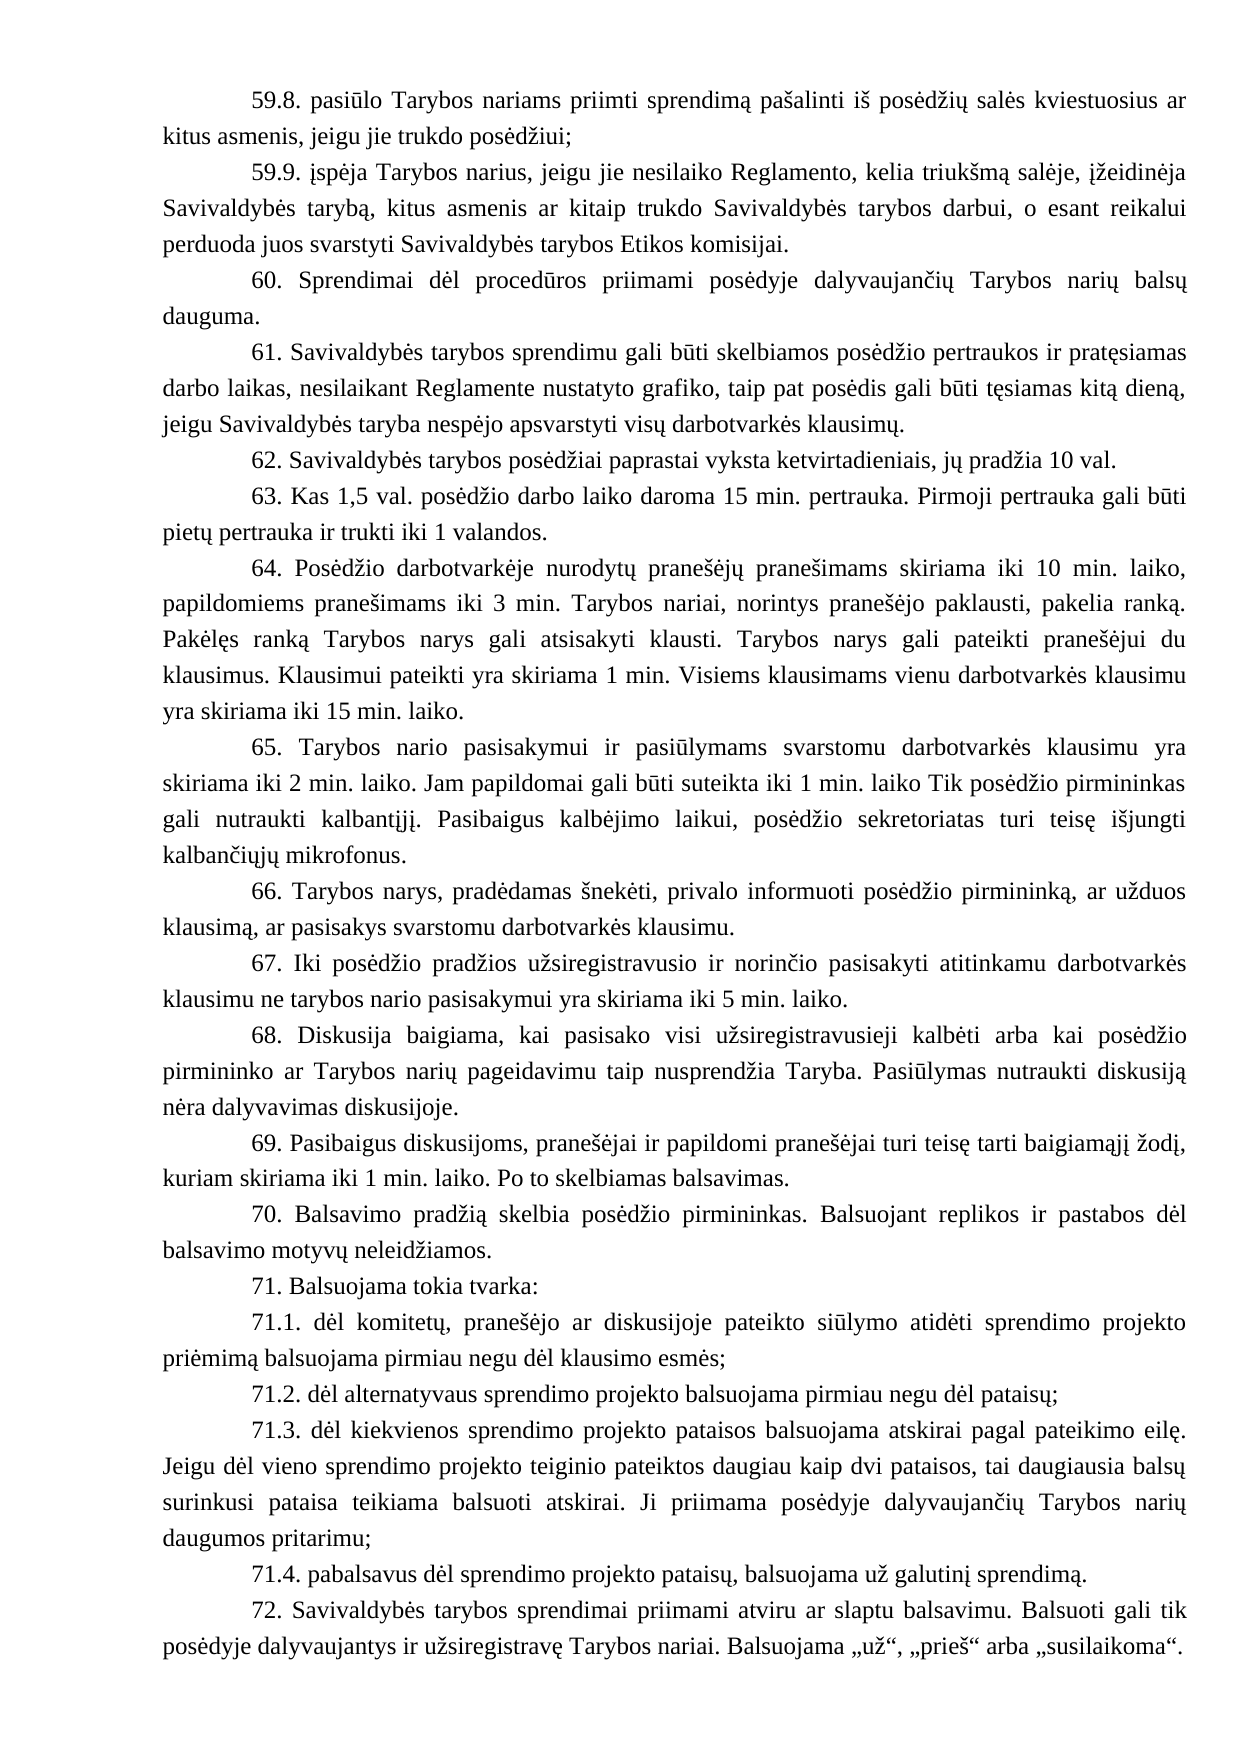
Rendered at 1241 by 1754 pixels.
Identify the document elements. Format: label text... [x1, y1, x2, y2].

text 69. Pasibaigus diskusijoms, pranešėjai ir papildomi pranešėjai turi teisę tarti baigiamąjį žodį, kuriam skiriama iki 1 min. laiko. Po to skelbiamas balsavimas. [162, 1128, 1187, 1192]
text 65. Tarybos nario pasisakymui ir pasiūlymams svarstomu darbotvarkės klausimu yra skiriama iki 2 min. laiko. Jam papildomai gali būti suteikta iki 1 min. laiko Tik posėdžio pirmininkas gali nutraukti kalbantįjį. Pasibaigus kalbėjimo laikui, posėdžio sekretoriatas turi teisę išjungti kalbančiųjų mikrofonus. [162, 732, 1187, 869]
text 71. Balsuojama tokia tvarka: [162, 1271, 1187, 1300]
text 63. Kas 1,5 val. posėdžio darbo laiko daroma 15 min. pertrauka. Pirmoji pertrauka gali būti pietų pertrauka ir trukti iki 1 valandos. [162, 481, 1187, 545]
text 71.3. dėl kiekvienos sprendimo projekto pataisos balsuojama atskirai pagal pateikimo eilę. Jeigu dėl vieno sprendimo projekto teiginio pateiktos daugiau kaip dvi pataisos, tai daugiausia balsų surinkusi pataisa teikiama balsuoti atskirai. Ji priimama posėdyje dalyvaujančių Tarybos narių daugumos pritarimu; [162, 1415, 1187, 1552]
text 60. Sprendimai dėl procedūros priimami posėdyje dalyvaujančių Tarybos narių balsų dauguma. [162, 265, 1187, 330]
text 71.1. dėl komitetų, pranešėjo ar diskusijoje pateikto siūlymo atidėti sprendimo projekto priėmimą balsuojama pirmiau negu dėl klausimo esmės; [162, 1307, 1187, 1372]
text 59.9. įspėja Tarybos narius, jeigu jie nesilaiko Reglamento, kelia triukšmą salėje, įžeidinėja Savivaldybės tarybą, kitus asmenis ar kitaip trukdo Savivaldybės tarybos darbui, o esant reikalui perduoda juos svarstyti Savivaldybės tarybos Etikos komisijai. [162, 157, 1187, 258]
text 64. Posėdžio darbotvarkėje nurodytų pranešėjų pranešimams skiriama iki 10 min. laiko, papildomiems pranešimams iki 3 min. Tarybos nariai, norintys pranešėjo paklausti, pakelia ranką. Pakėlęs ranką Tarybos narys gali atsisakyti klausti. Tarybos narys gali pateikti pranešėjui du klausimus. Klausimui pateikti yra skiriama 1 min. Visiems klausimams vienu darbotvarkės klausimu yra skiriama iki 15 min. laiko. [162, 553, 1187, 725]
text 66. Tarybos narys, pradėdamas šnekėti, privalo informuoti posėdžio pirmininką, ar užduos klausimą, ar pasisakys svarstomu darbotvarkės klausimu. [162, 876, 1187, 941]
text 71.4. pabalsavus dėl sprendimo projekto pataisų, balsuojama už galutinį sprendimą. [162, 1559, 1187, 1588]
text 68. Diskusija baigiama, kai pasisako visi užsiregistravusieji kalbėti arba kai posėdžio pirmininko ar Tarybos narių pageidavimu taip nusprendžia Taryba. Pasiūlymas nutraukti diskusiją nėra dalyvavimas diskusijoje. [162, 1020, 1187, 1120]
text 67. Iki posėdžio pradžios užsiregistravusio ir norinčio pasisakyti atitinkamu darbotvarkės klausimu ne tarybos nario pasisakymui yra skiriama iki 5 min. laiko. [162, 948, 1187, 1013]
text 61. Savivaldybės tarybos sprendimu gali būti skelbiamos posėdžio pertraukos ir pratęsiamas darbo laikas, nesilaikant Reglamente nustatyto grafiko, taip pat posėdis gali būti tęsiamas kitą dieną, jeigu Savivaldybės taryba nespėjo apsvarstyti visų darbotvarkės klausimų. [162, 337, 1187, 438]
text 62. Savivaldybės tarybos posėdžiai paprastai vyksta ketvirtadieniais, jų pradžia 10 val. [162, 445, 1187, 473]
text 59.8. pasiūlo Tarybos nariams priimti sprendimą pašalinti iš posėdžių salės kviestuosius ar kitus asmenis, jeigu jie trukdo posėdžiui; [162, 85, 1187, 150]
text 72. Savivaldybės tarybos sprendimai priimami atviru ar slaptu balsavimu. Balsuoti gali tik posėdyje dalyvaujantys ir užsiregistravę Tarybos nariai. Balsuojama „už“, „prieš“ arba „susilaikoma“. [162, 1595, 1187, 1659]
text 71.2. dėl alternatyvaus sprendimo projekto balsuojama pirmiau negu dėl pataisų; [162, 1379, 1187, 1408]
text 70. Balsavimo pradžią skelbia posėdžio pirmininkas. Balsuojant replikos ir pastabos dėl balsavimo motyvų neleidžiamos. [162, 1199, 1187, 1264]
